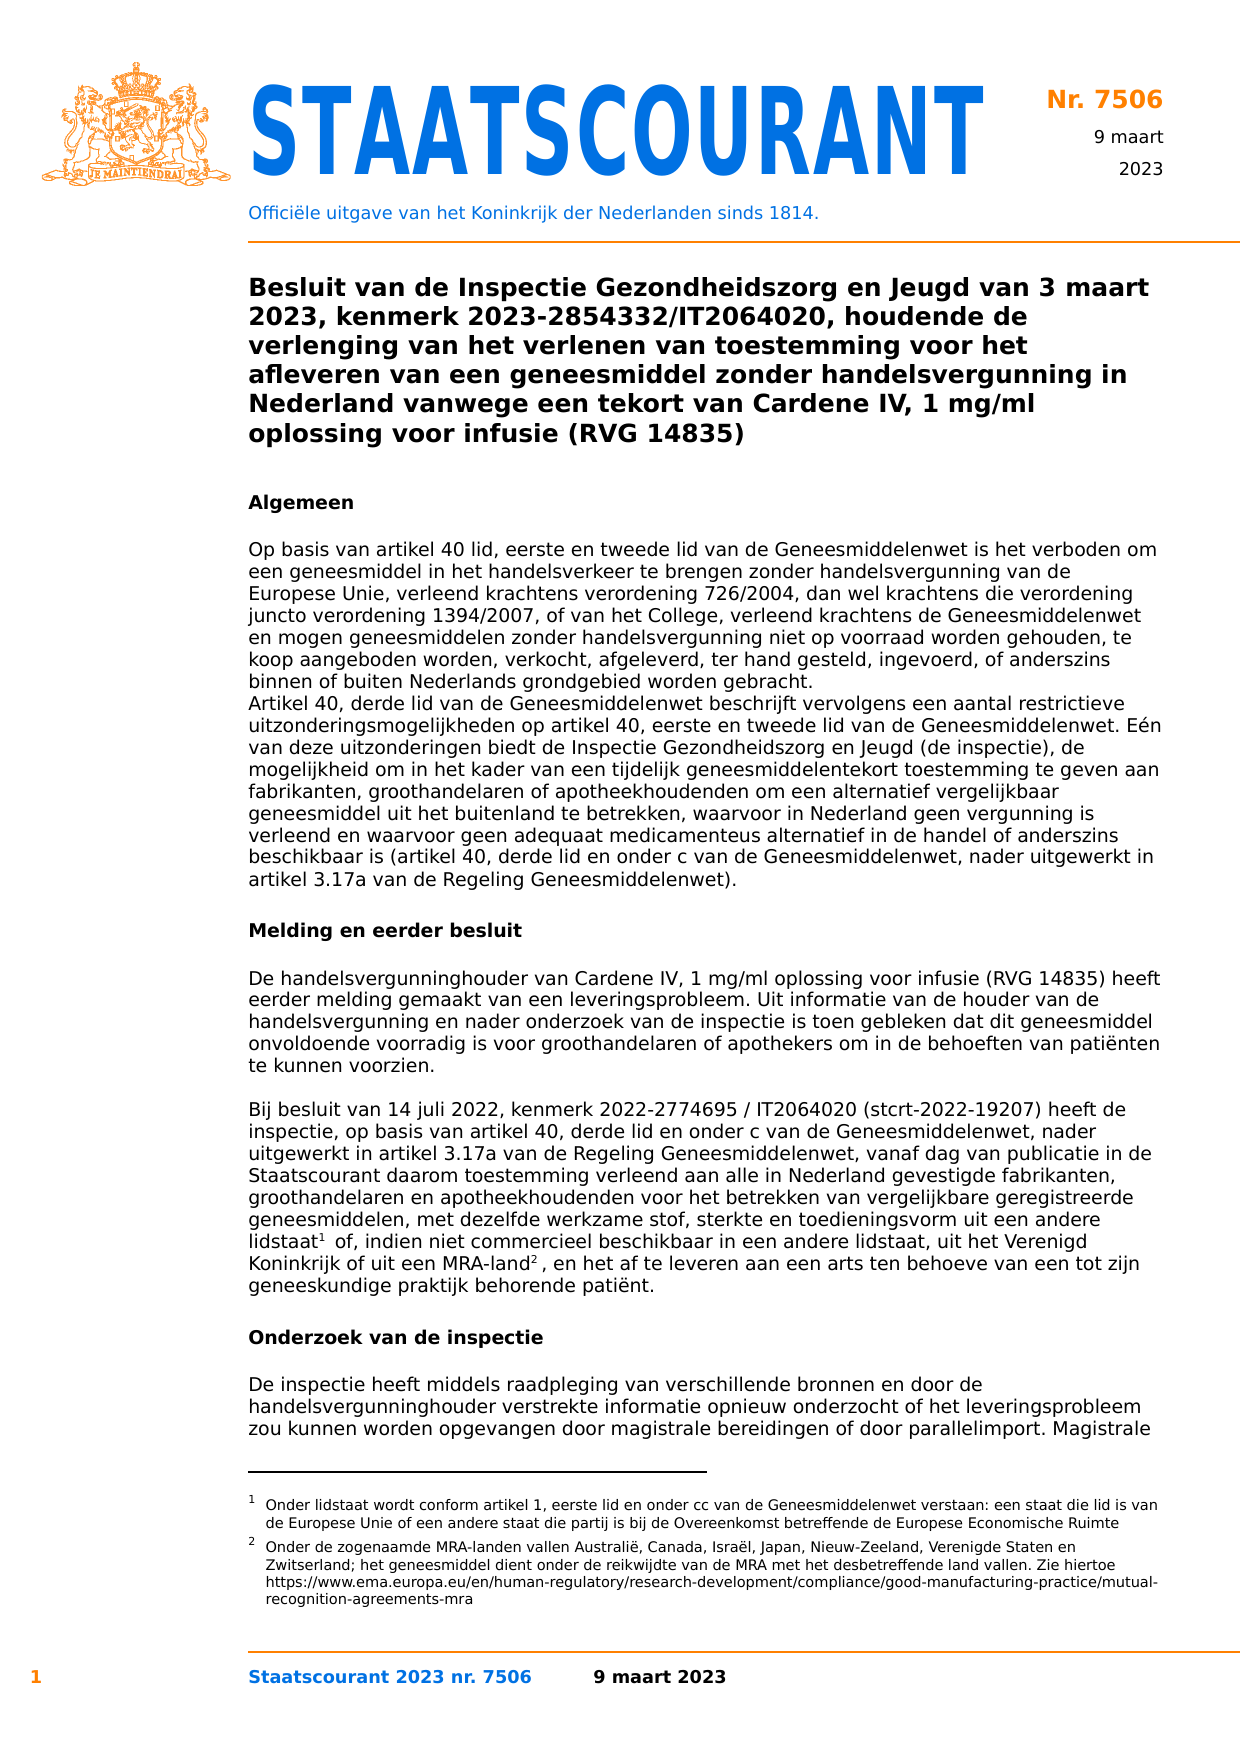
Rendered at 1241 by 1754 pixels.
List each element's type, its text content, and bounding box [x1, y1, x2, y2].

table_header [25, 62, 248, 241]
text De handelsvergunninghouder van Cardene IV, 1 mg/ml oplossing voor infusie (RVG 14835) heeft eerder melding gemaakt van een leveringsprobleem. Uit informatie van de houder van de handelsvergunning en nader onderzoek van de inspectie is toen gebleken dat dit geneesmiddel onvoldoende voorradig is voor groothandelaren of apothekers om in de behoeften van patiënten te kunnen voorzien. [248, 967, 1163, 1077]
table_header STAATSCOURANT [248, 62, 998, 203]
text De inspectie heeft middels raadpleging van verschillende bronnen en door de handelsvergunninghouder verstrekte informatie opnieuw onderzocht of het leveringsprobleem zou kunnen worden opgevangen door magistrale bereidingen of door parallelimport. Magistrale [248, 1374, 1163, 1440]
subtitle Melding en eerder besluit [248, 920, 1163, 942]
table_cell Officiële uitgave van het Koninkrijk der Nederlanden sinds 1814. [248, 203, 1240, 241]
text Bij besluit van 14 juli 2022, kenmerk 2022-2774695 / IT2064020 (stcrt-2022-19207) heeft de inspectie, op basis van artikel 40, derde lid en onder c van de Geneesmiddelenwet, nader uitgewerkt in artikel 3.17a van de Regeling Geneesmiddelenwet, vanaf dag van publicatie in de Staatscourant daarom toestemming verleend aan alle in Nederland gevestigde fabrikanten, groothandelaren en apotheekhoudenden voor het betrekken van vergelijkbare geregistreerde geneesmiddelen, met dezelfde werkzame stof, sterkte en toedieningsvorm uit een andere lidstaat of, indien niet commercieel beschikbaar in een andere lidstaat, uit het Verenigd Koninkrijk of uit een MRA-land, en het af te leveren aan een arts ten behoeve van een tot zijn geneeskundige praktijk behorende patiënt. [248, 1099, 1163, 1297]
table_cell 9 maart [998, 121, 1240, 153]
subtitle Besluit van de Inspectie Gezondheidszorg en Jeugd van 3 maart 2023, kenmerk 2023-2854332/IT2064020, houdende de verlenging van het verlenen van toestemming voor het afleveren van een geneesmiddel zonder handelsvergunning in Nederland vanwege een tekort van Cardene IV, 1 mg/ml oplossing voor infusie (RVG 14835) [248, 273, 1163, 448]
picture [41, 62, 231, 186]
subtitle Onderzoek van de inspectie [248, 1327, 1163, 1349]
text Onder de zogenaamde MRA-landen vallen Australië, Canada, Israël, Japan, Nieuw-Zeeland, Verenigde Staten en Zwitserland; het geneesmiddel dient onder de reikwijdte van de MRA met het desbetreffende land vallen. Zie hiertoe https://www.ema.europa.eu/en/human-regulatory/research-development/compliance/good-manufacturing-practice/mutual-recognition-agreements-mra [248, 1535, 1163, 1608]
table_header Nr. 7506 [998, 62, 1240, 121]
table_cell 2023 [998, 153, 1240, 203]
subtitle Algemeen [248, 492, 1163, 514]
text Artikel 40, derde lid van de Geneesmiddelenwet beschrijft vervolgens een aantal restrictieve uitzonderingsmogelijkheden op artikel 40, eerste en tweede lid van de Geneesmiddelenwet. Eén van deze uitzonderingen biedt de Inspectie Gezondheidszorg en Jeugd (de inspectie), de mogelijkheid om in het kader van een tijdelijk geneesmiddelentekort toestemming te geven aan fabrikanten, groothandelaren of apotheekhoudenden om een alternatief vergelijkbaar geneesmiddel uit het buitenland te betrekken, waarvoor in Nederland geen vergunning is verleend en waarvoor geen adequaat medicamenteus alternatief in de handel of anderszins beschikbaar is (artikel 40, derde lid en onder c van de Geneesmiddelenwet, nader uitgewerkt in artikel 3.17a van de Regeling Geneesmiddelenwet). [248, 693, 1163, 890]
text Onder lidstaat wordt conform artikel 1, eerste lid en onder cc van de Geneesmiddelenwet verstaan: een staat die lid is van de Europese Unie of een andere staat die partij is bij de Overeenkomst betreffende de Europese Economische Ruimte [248, 1493, 1163, 1532]
text Op basis van artikel 40 lid, eerste en tweede lid van de Geneesmiddelenwet is het verboden om een geneesmiddel in het handelsverkeer te brengen zonder handelsvergunning van de Europese Unie, verleend krachtens verordening 726/2004, dan wel krachtens die verordening juncto verordening 1394/2007, of van het College, verleend krachtens de Geneesmiddelenwet en mogen geneesmiddelen zonder handelsvergunning niet op voorraad worden gehouden, te koop aangeboden worden, verkocht, afgeleverd, ter hand gesteld, ingevoerd, of anderszins binnen of buiten Nederlands grondgebied worden gebracht. [248, 539, 1163, 693]
